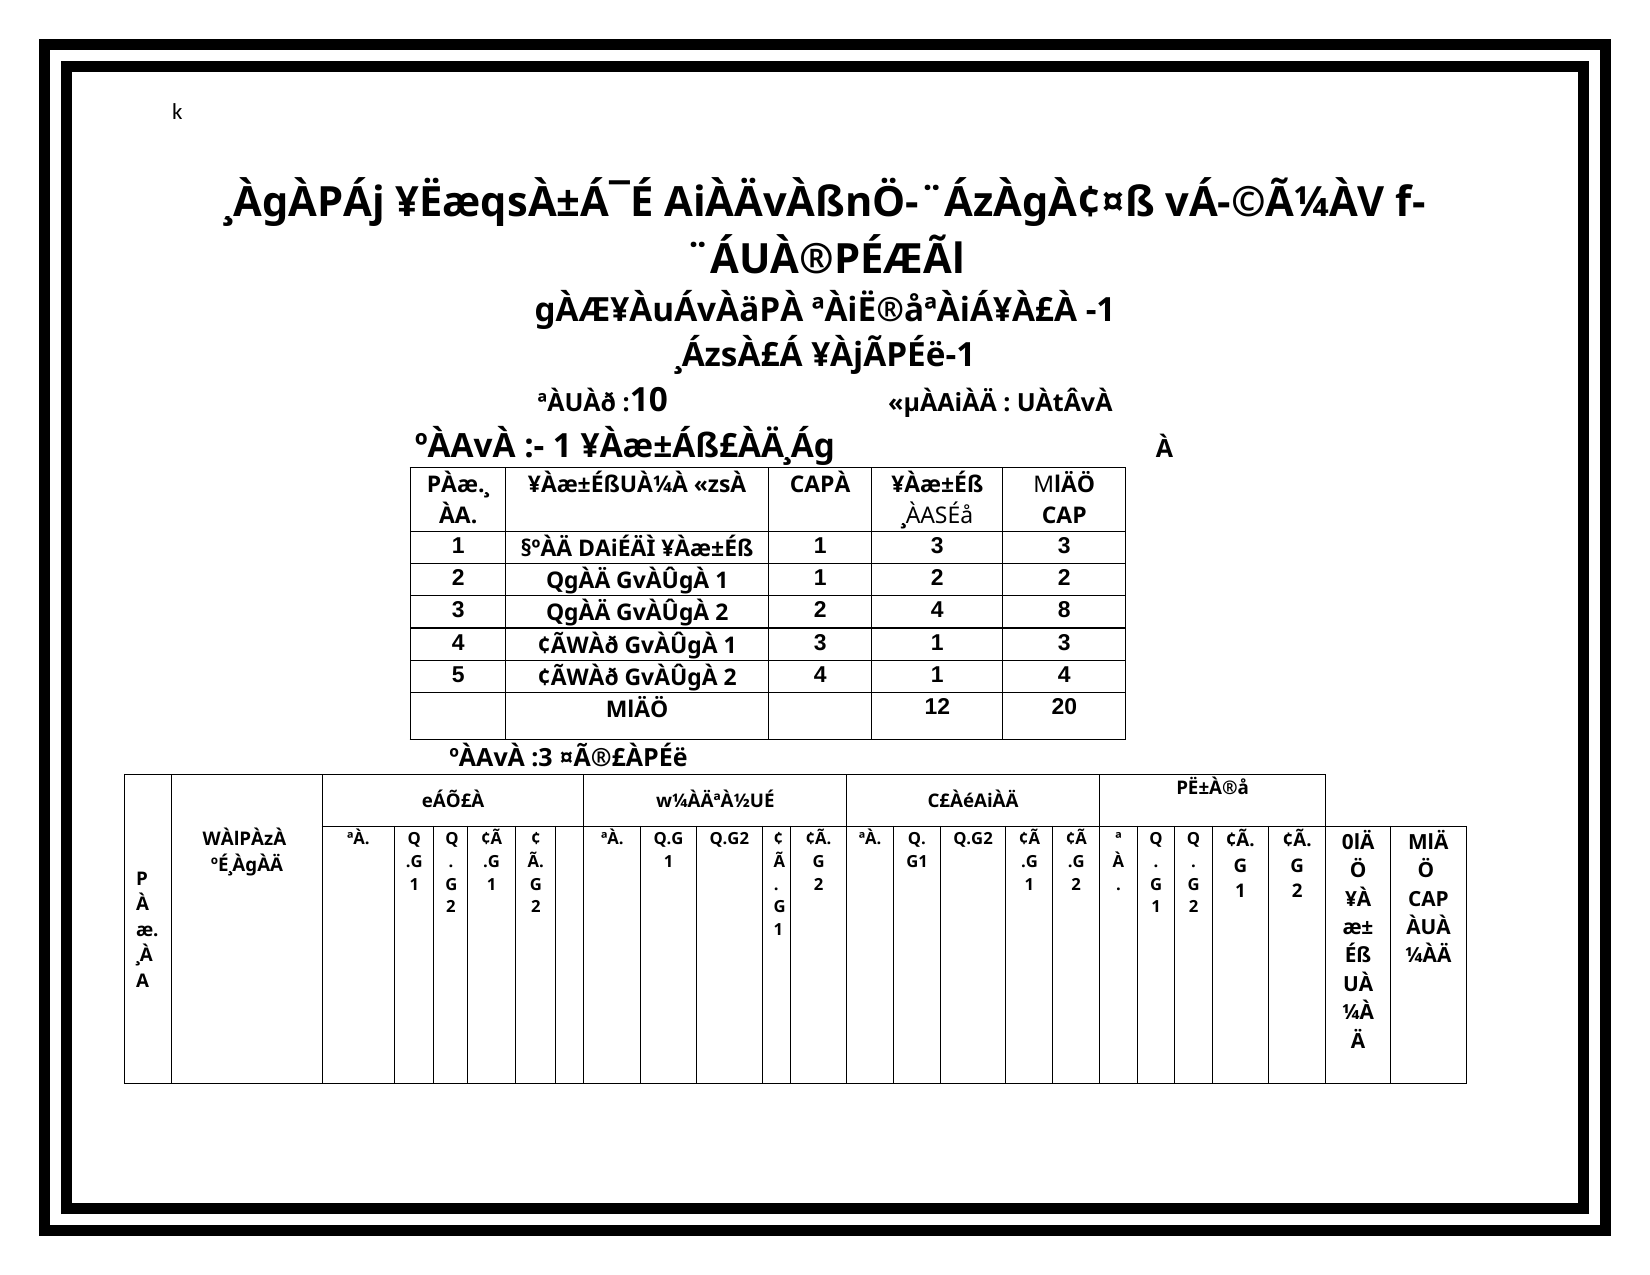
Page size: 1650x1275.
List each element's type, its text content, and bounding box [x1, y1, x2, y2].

text ºÀAvÀ :3 ¤Ã®£ÀPÉë [172, 739, 1478, 774]
table_cell ¢Ã.G 1 [1213, 827, 1268, 1083]
table_cell 3 [1003, 629, 1125, 660]
table_cell Q.G2 [941, 827, 1005, 1083]
table_cell 4 [872, 596, 1002, 627]
table_header WÀlPÀzÀ ºÉ¸ÀgÀÄ [172, 775, 322, 1083]
table_cell 3 [1003, 532, 1125, 563]
table_header CAPÀ [769, 468, 871, 531]
table_cell 12 [872, 693, 1002, 738]
table_header PÀæ.¸ÀA [125, 775, 171, 1083]
table_cell [411, 693, 505, 738]
table_cell 4 [1003, 661, 1125, 692]
table_header w¼ÀÄªÀ½UÉ [584, 775, 846, 826]
table_cell 1 [769, 532, 871, 563]
table_cell ªÀ. [323, 827, 394, 1083]
table_header eÁÕ£À [323, 775, 583, 826]
table_cell ¢Ã.G 2 [791, 827, 846, 1083]
table_cell ªÀ. [584, 827, 640, 1083]
table_cell ¢Ã.G 1 [468, 827, 515, 1083]
table_header ¥Àæ±Éß ¸ÀASÉå [872, 468, 1002, 531]
table_header C£ÀéAiÀÄ [847, 775, 1099, 826]
table_header PË±À®å [1100, 775, 1325, 826]
table_cell 4 [411, 629, 505, 660]
table_cell ¢Ã.G 1 [1006, 827, 1052, 1083]
text ¸ÀgÀPÁj ¥ËæqsÀ±Á¯É AiÀÄvÀßnÖ-¨ÁzÀgÀ¢¤ß vÁ-©Ã¼ÀV f-¨ÁUÀ®PÉÆÃl [172, 172, 1478, 285]
table_cell 1 [769, 564, 871, 595]
table_cell Q.G2 [697, 827, 762, 1083]
table_cell 1 [411, 532, 505, 563]
table_header ¥Àæ±ÉßUÀ¼À «zsÀ [506, 468, 768, 531]
table_cell Q.G2 [434, 827, 467, 1083]
table_header MlÄÖ CAP [1003, 468, 1125, 531]
table_cell 5 [411, 661, 505, 692]
table_cell 2 [1003, 564, 1125, 595]
table_cell [556, 827, 583, 1083]
text gÀÆ¥ÀuÁvÀäPÀ ªÀiË®åªÀiÁ¥À£À -1 [172, 285, 1478, 331]
table_cell Q.G1 [1138, 827, 1174, 1083]
table_cell 2 [769, 596, 871, 627]
table_cell 8 [1003, 596, 1125, 627]
table_cell §ºÀÄ DAiÉÄÌ ¥Àæ±Éß [506, 532, 768, 563]
table_cell ¢ÃWÀð GvÀÛgÀ 1 [506, 629, 768, 660]
table_cell 3 [411, 596, 505, 627]
table_cell 0lÄÖ ¥Àæ±Éß UÀ¼ÀÄ [1326, 827, 1390, 1083]
table_cell ¢Ã.G 1 [763, 827, 790, 1083]
table_cell 3 [769, 629, 871, 660]
table_header PÀæ.¸ÀA. [411, 468, 505, 531]
table_cell ¢Ã.G 2 [1053, 827, 1099, 1083]
table_cell Q.G1 [641, 827, 696, 1083]
table_cell 2 [872, 564, 1002, 595]
table_cell Q.G2 [1175, 827, 1212, 1083]
table_cell Q.G1 [894, 827, 940, 1083]
table_cell Q.G1 [395, 827, 433, 1083]
text ªÀUÀð :10 «µÀAiÀÄ : UÀtÂvÀ [172, 376, 1478, 422]
table_cell ªÀ. [847, 827, 893, 1083]
table_cell 1 [872, 661, 1002, 692]
table_cell QgÀÄ GvÀÛgÀ 2 [506, 596, 768, 627]
table_cell ¢ÃWÀð GvÀÛgÀ 2 [506, 661, 768, 692]
table_cell 2 [411, 564, 505, 595]
text ¸ÁzsÀ£Á ¥ÀjÃPÉë-1 [172, 331, 1478, 376]
table_cell ªÀ. [1100, 827, 1137, 1083]
table_cell 20 [1003, 693, 1125, 738]
table_cell 1 [872, 629, 1002, 660]
table_cell [769, 693, 871, 738]
table_cell MlÄÖ CAPÀUÀ¼ÀÄ [1391, 827, 1466, 1083]
text ºÀAvÀ :- 1 ¥Àæ±Áß£ÀÄ¸Ág À [172, 422, 1478, 467]
table_header [1326, 774, 1466, 826]
table_cell ¢Ã.G 2 [516, 827, 555, 1083]
table_cell 3 [872, 532, 1002, 563]
table_cell ¢Ã.G 2 [1269, 827, 1325, 1083]
table_cell QgÀÄ GvÀÛgÀ 1 [506, 564, 768, 595]
table_cell 4 [769, 661, 871, 692]
table_cell MlÄÖ [506, 693, 768, 738]
